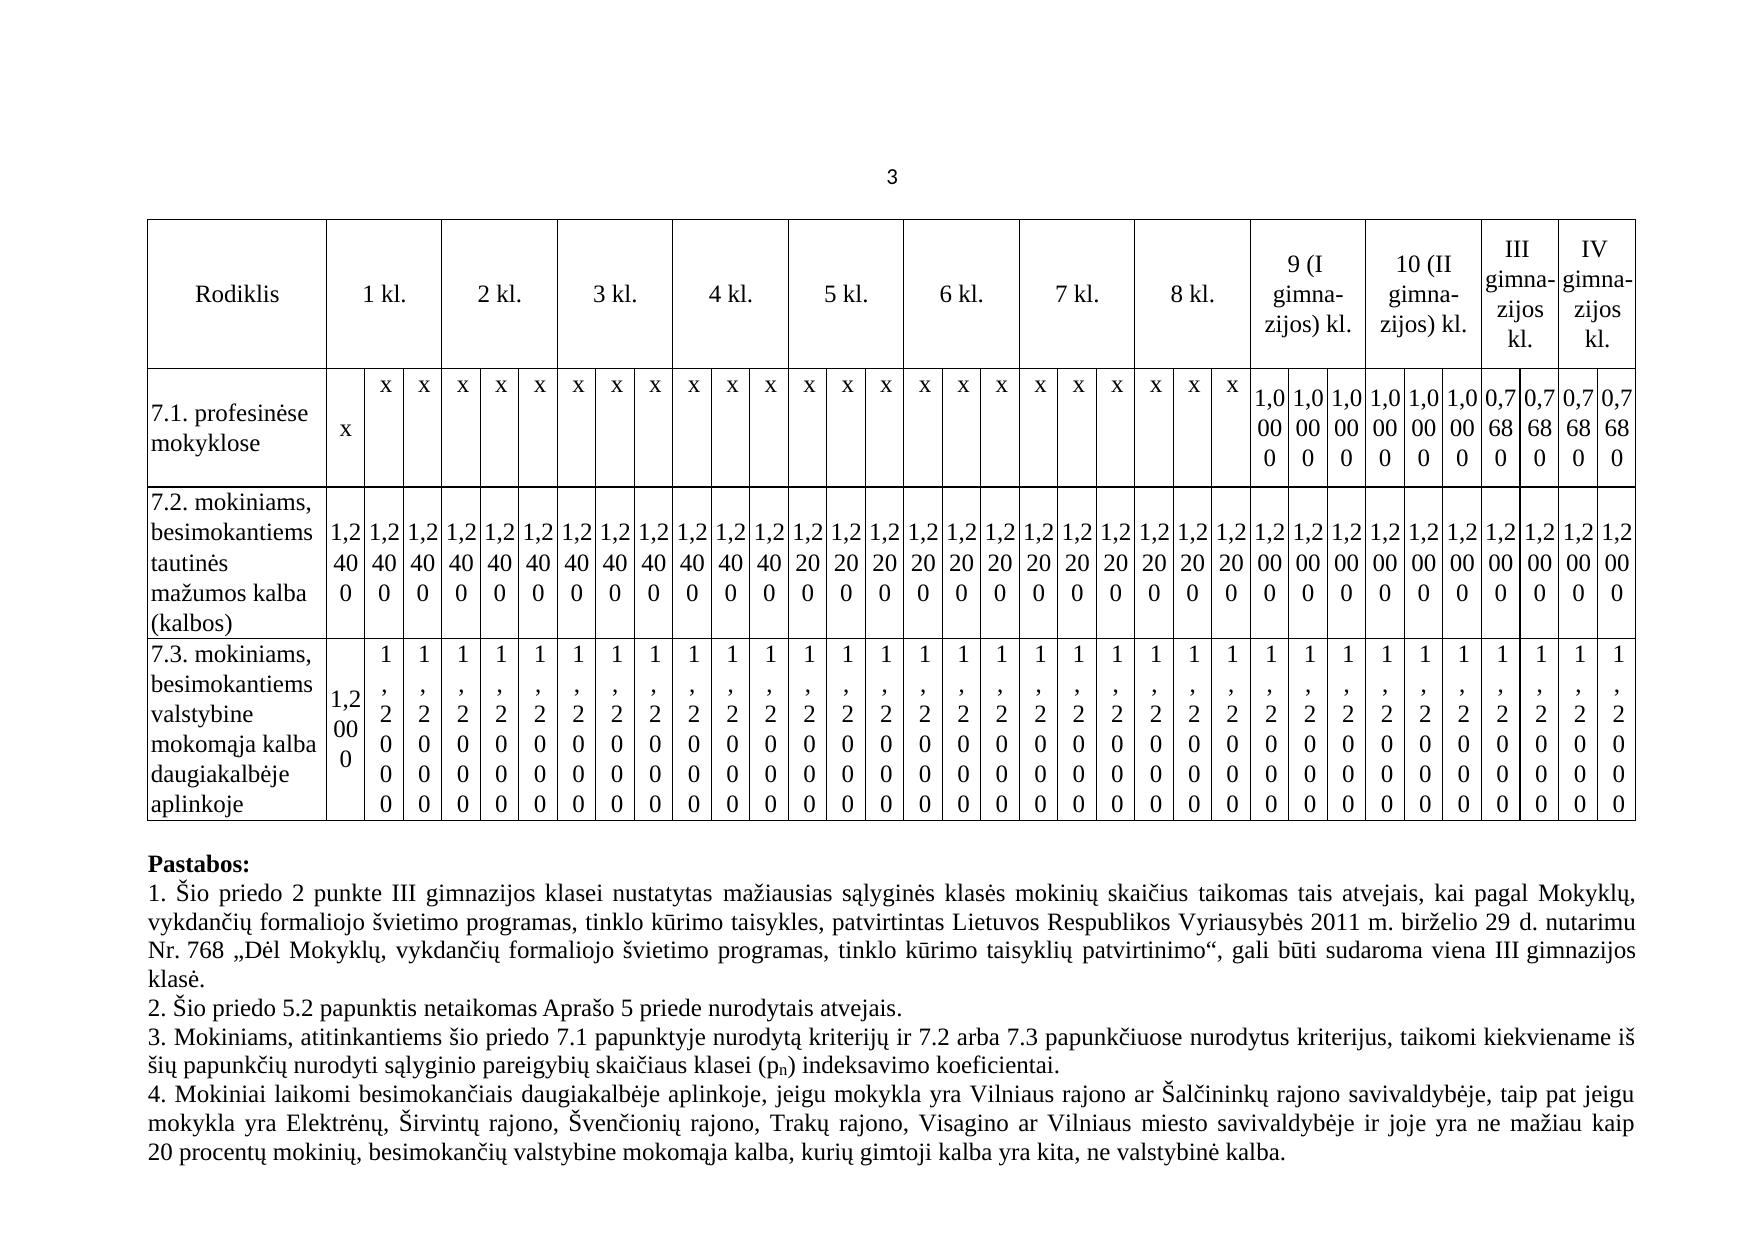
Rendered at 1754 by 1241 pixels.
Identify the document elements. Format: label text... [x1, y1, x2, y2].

table_cell 7.1. profesinėse mokyklose [148, 369, 326, 486]
table_header 2 kl. [442, 220, 557, 368]
table_cell 1,0000 [1251, 369, 1288, 486]
table_cell 1,2000 [481, 639, 518, 819]
table_cell 1,2200 [789, 488, 826, 638]
table_cell 1,2000 [1443, 488, 1481, 638]
table_cell 1,2000 [1366, 639, 1404, 819]
text 4. Mokiniai laikomi besimokančiais daugiakalbėje aplinkoje, jeigu mokykla yra Vilniaus rajono ar Šalčininkų rajono savivaldybėje, taip pat jeigu mokykla yra Elektrėnų, Širvintų rajono, Švenčionių rajono, Trakų rajono, Visagino ar Vilniaus miesto savivaldybėje ir joje yra ne mažiau kaip 20 procentų mokinių, besimokančių valstybine mokomąja kalba, kurių gimtoji kalba yra kita, ne valstybinė kalba. [148, 1079, 1636, 1166]
table_header Rodiklis [148, 220, 326, 368]
table_cell 1,2400 [750, 488, 788, 638]
text 2. Šio priedo 5.2 papunktis netaikomas Aprašo 5 priede nurodytais atvejais. [148, 993, 1636, 1022]
table_cell 1,2000 [442, 639, 480, 819]
table_cell 1,2000 [365, 639, 403, 819]
text Pastabos: [148, 849, 1636, 878]
table_cell 1,2200 [1020, 488, 1057, 638]
table_header 10 (II gimna- zijos) kl. [1366, 220, 1481, 368]
table_cell 1,2000 [981, 639, 1019, 819]
table_cell 1,2400 [481, 488, 518, 638]
table_cell 1,2000 [327, 639, 364, 819]
table_cell 1,2200 [1174, 488, 1211, 638]
table_cell x [442, 369, 480, 486]
table_cell x [1135, 369, 1173, 486]
table_cell 1,2000 [558, 639, 595, 819]
table_cell 1,2400 [712, 488, 749, 638]
table_cell 1,2000 [1443, 639, 1481, 819]
table_cell 0,7680 [1559, 369, 1597, 486]
table_header 9 (I gimna-zijos) kl. [1251, 220, 1365, 368]
table_cell 0,7680 [1521, 369, 1558, 486]
table_cell 1,2000 [404, 639, 441, 819]
table_cell 1,2400 [519, 488, 557, 638]
table_cell x [904, 369, 942, 486]
table_cell x [789, 369, 826, 486]
table_cell x [558, 369, 595, 486]
table_cell x [1174, 369, 1211, 486]
table_header IV gimna-zijos kl. [1559, 220, 1635, 368]
table_cell x [1058, 369, 1096, 486]
table_header 3 kl. [558, 220, 672, 368]
table_cell x [866, 369, 903, 486]
table_cell 1,2000 [827, 639, 865, 819]
table_cell 1,0000 [1443, 369, 1481, 486]
table_cell 1,2000 [1289, 639, 1327, 819]
table_cell x [750, 369, 788, 486]
table_cell x [712, 369, 749, 486]
table_header 1 kl. [327, 220, 441, 368]
table_cell 0,7680 [1482, 369, 1519, 486]
table_cell 1,2000 [712, 639, 749, 819]
table_cell 0,7680 [1598, 369, 1635, 486]
table_cell 1,0000 [1405, 369, 1442, 486]
table_cell 1,2000 [904, 639, 942, 819]
table_cell 1,2000 [1521, 488, 1558, 638]
table_cell x [327, 369, 364, 486]
table_cell 1,2000 [1482, 639, 1519, 819]
table_cell 7.3. mokiniams, besimokantiems valstybine mokomąja kalba daugiakalbėje aplinkoje [148, 639, 326, 819]
table_cell 1,2200 [1212, 488, 1250, 638]
table_cell 1,2000 [1405, 488, 1442, 638]
table_cell 1,2400 [442, 488, 480, 638]
table_cell 1,2200 [1097, 488, 1134, 638]
table_cell 1,2200 [827, 488, 865, 638]
table_cell 1,0000 [1366, 369, 1404, 486]
table_cell 1,2000 [1598, 488, 1635, 638]
table_cell 1,2000 [1174, 639, 1211, 819]
table_cell 1,2400 [558, 488, 595, 638]
table_cell 1,2000 [596, 639, 634, 819]
table_cell 1,2000 [1521, 639, 1558, 819]
table_cell 1,2200 [1058, 488, 1096, 638]
table_cell x [1097, 369, 1134, 486]
table_cell 1,2000 [750, 639, 788, 819]
table_cell x [827, 369, 865, 486]
table_cell x [481, 369, 518, 486]
table_cell x [365, 369, 403, 486]
table_cell 7.2. mokiniams, besimokantiems tautinės mažumos kalba (kalbos) [148, 488, 326, 638]
table_cell x [635, 369, 672, 486]
table_header 7 kl. [1020, 220, 1134, 368]
table_cell x [981, 369, 1019, 486]
table_cell 1,2000 [1559, 488, 1597, 638]
table_cell 1,2200 [1135, 488, 1173, 638]
table_cell x [1020, 369, 1057, 486]
table_cell 1,2000 [1251, 488, 1288, 638]
table_cell 1,2400 [327, 488, 364, 638]
table_cell 1,2000 [789, 639, 826, 819]
table_header 8 kl. [1135, 220, 1250, 368]
table_cell 1,2200 [943, 488, 980, 638]
table_cell x [943, 369, 980, 486]
table_cell 1,2000 [1482, 488, 1519, 638]
table_cell 1,2000 [1405, 639, 1442, 819]
table_cell x [519, 369, 557, 486]
table_cell 1,0000 [1289, 369, 1327, 486]
table_cell 1,2000 [1559, 639, 1597, 819]
table_cell x [404, 369, 441, 486]
table_cell 1,2000 [1328, 639, 1365, 819]
table_cell 1,2400 [365, 488, 403, 638]
table_cell 1,2200 [866, 488, 903, 638]
text 1. Šio priedo 2 punkte III gimnazijos klasei nustatytas mažiausias sąlyginės klasės mokinių skaičius taikomas tais atvejais, kai pagal Mokyklų, vykdančių formaliojo švietimo programas, tinklo kūrimo taisykles, patvirtintas Lietuvos Respublikos Vyriausybės 2011 m. birželio 29 d. nutarimu Nr. 768 „Dėl Mokyklų, vykdančių formaliojo švietimo programas, tinklo kūrimo taisyklių patvirtinimo“, gali būti sudaroma viena III gimnazijos klasė. [148, 878, 1636, 993]
table_header 5 kl. [789, 220, 903, 368]
table_cell 1,2400 [404, 488, 441, 638]
table_cell 1,2000 [1289, 488, 1327, 638]
table_header III gimna-zijos kl. [1482, 220, 1558, 368]
table_cell 1,2400 [673, 488, 711, 638]
table_cell 1,2400 [596, 488, 634, 638]
table_cell 1,2000 [1058, 639, 1096, 819]
table_cell 1,0000 [1328, 369, 1365, 486]
table_cell 1,2000 [1598, 639, 1635, 819]
table_cell x [673, 369, 711, 486]
table_cell 1,2200 [981, 488, 1019, 638]
table_cell 1,2000 [1251, 639, 1288, 819]
table_cell 1,2000 [866, 639, 903, 819]
text 3. Mokiniams, atitinkantiems šio priedo 7.1 papunktyje nurodytą kriterijų ir 7.2 arba 7.3 papunkčiuose nurodytus kriterijus, taikomi kiekviename iš šių papunkčių nurodyti sąlyginio pareigybių skaičiaus klasei (pn) indeksavimo koeficientai. [148, 1022, 1636, 1079]
table_header 4 kl. [673, 220, 788, 368]
table_cell 1,2200 [904, 488, 942, 638]
table_cell x [596, 369, 634, 486]
table_cell 1,2000 [1135, 639, 1173, 819]
table_cell 1,2000 [1212, 639, 1250, 819]
table_header 6 kl. [904, 220, 1019, 368]
table_cell 1,2000 [519, 639, 557, 819]
table_cell 1,2000 [1366, 488, 1404, 638]
table_cell 1,2000 [943, 639, 980, 819]
table_cell 1,2000 [635, 639, 672, 819]
table_cell x [1212, 369, 1250, 486]
table_cell 1,2000 [1020, 639, 1057, 819]
table_cell 1,2000 [673, 639, 711, 819]
table_cell 1,2000 [1097, 639, 1134, 819]
table_cell 1,2400 [635, 488, 672, 638]
table_cell 1,2000 [1328, 488, 1365, 638]
